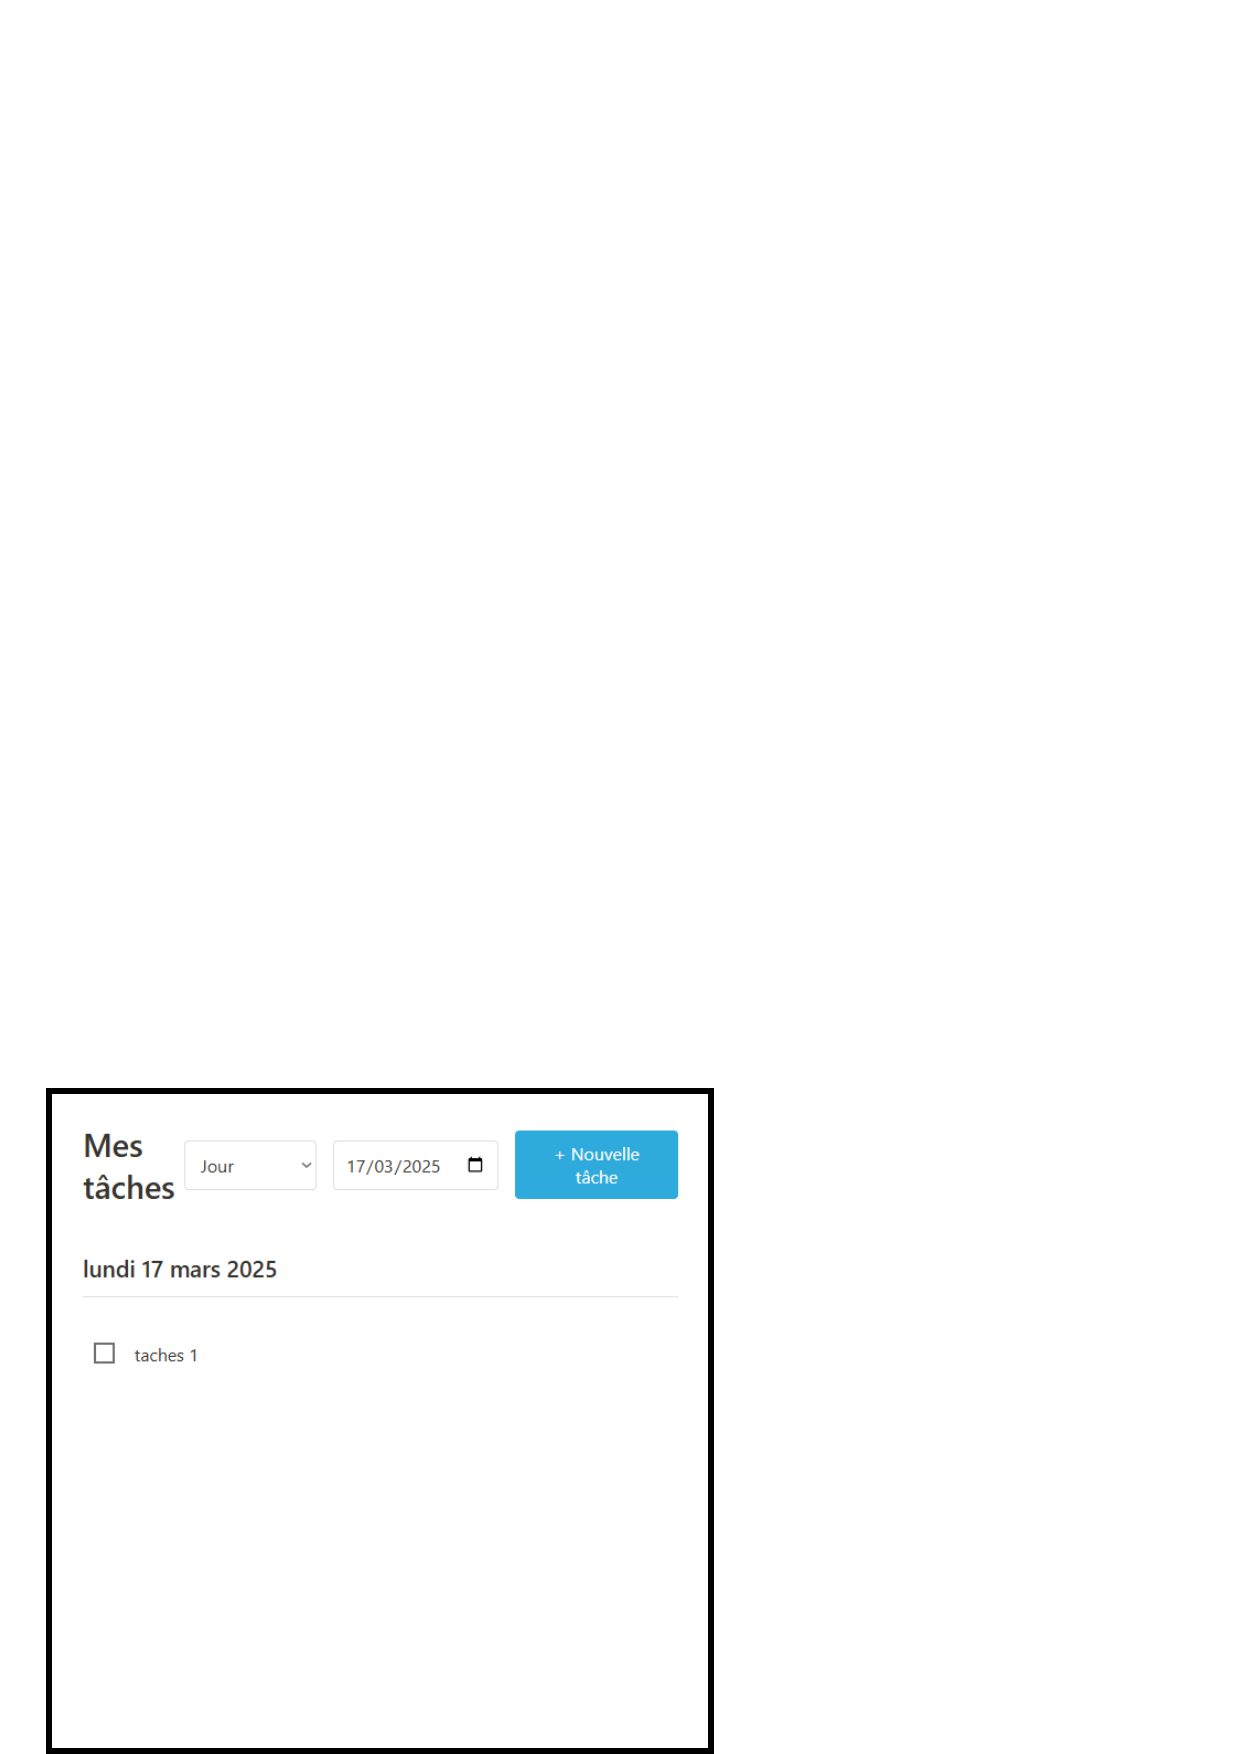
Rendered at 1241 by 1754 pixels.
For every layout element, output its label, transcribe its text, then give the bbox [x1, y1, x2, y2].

text 12 [714, 1383, 1165, 1417]
text 2-To Do List [714, 1439, 1165, 1484]
